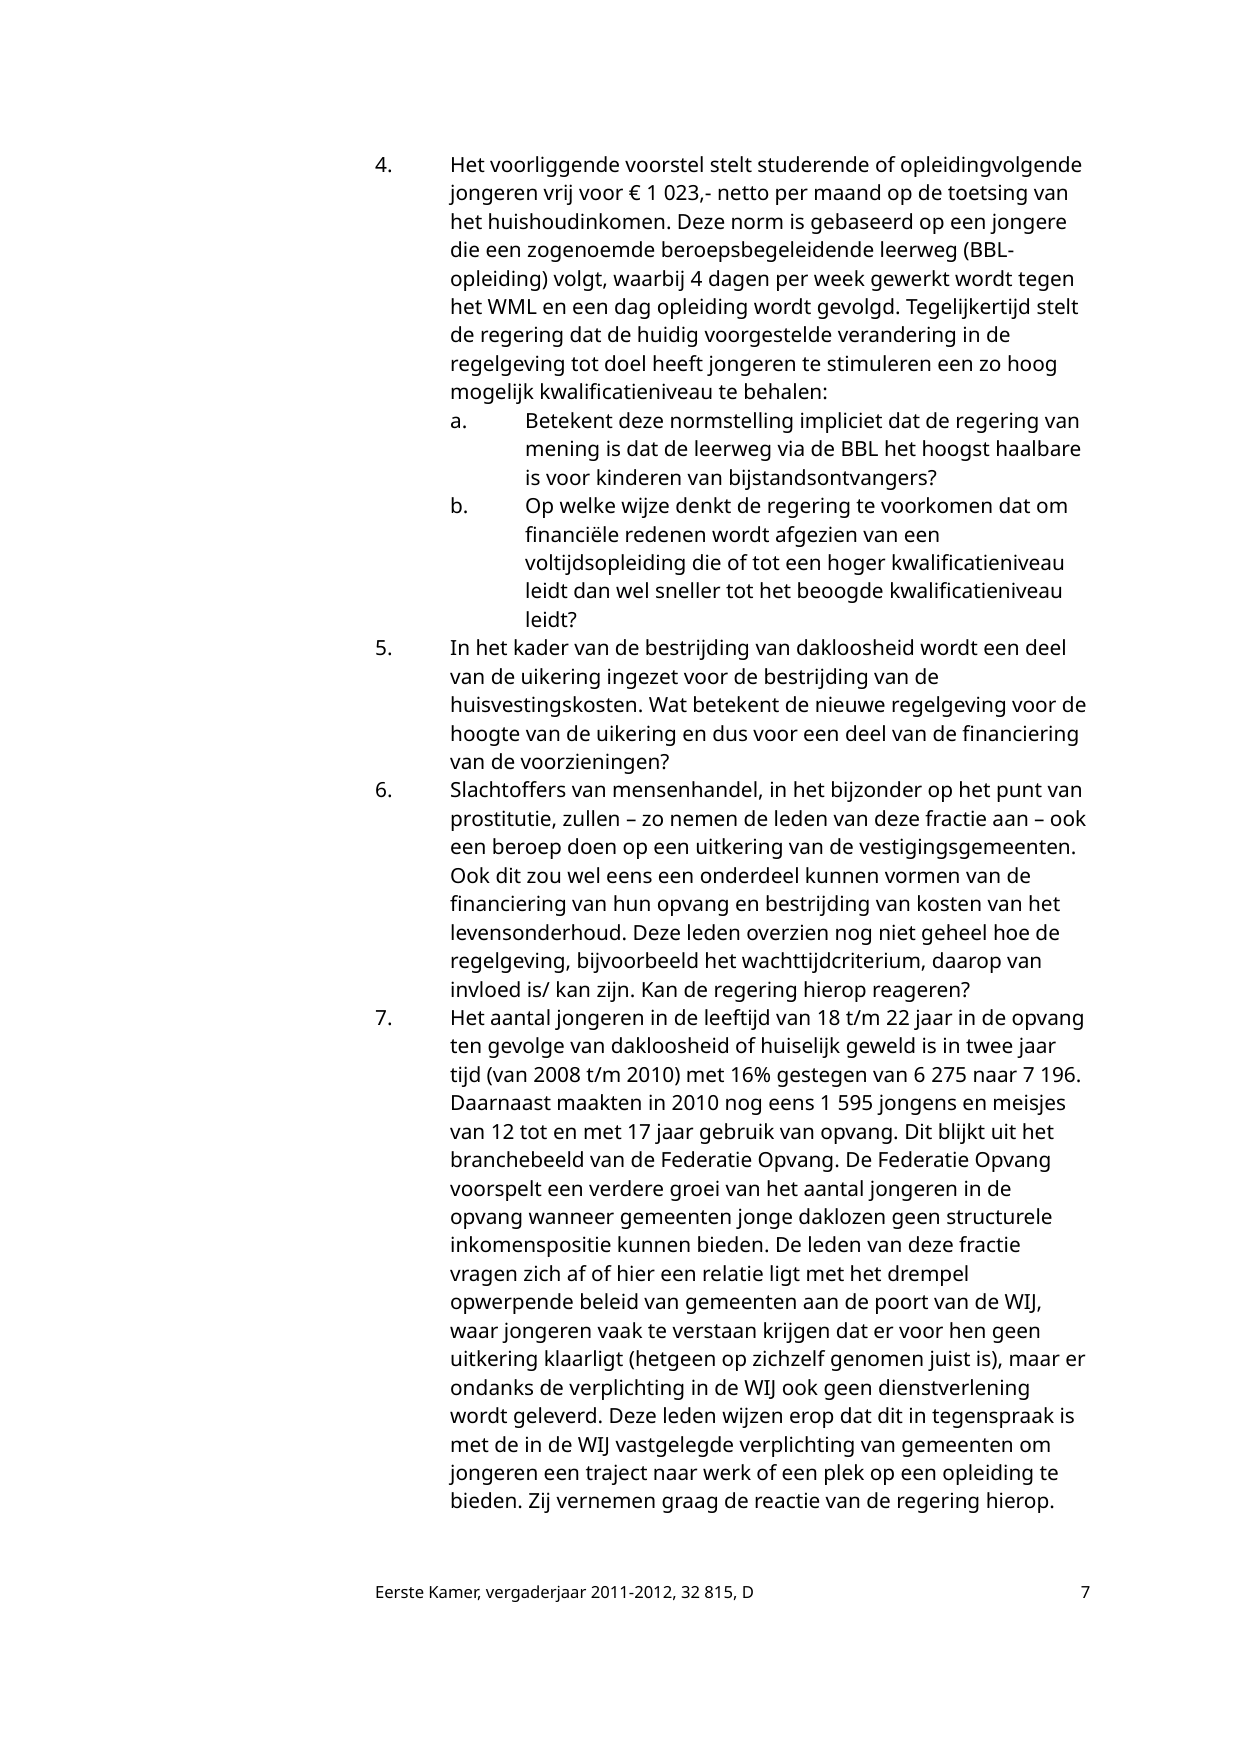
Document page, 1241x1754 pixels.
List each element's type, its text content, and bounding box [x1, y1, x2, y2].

list Op welke wijze denkt de regering te voorkomen dat om financiële redenen wordt afgezien van een voltijdsopleiding die of tot een hoger kwalificatieniveau leidt dan wel sneller tot het beoogde kwalificatieniveau leidt? [450, 548, 1090, 690]
list In het kader van de bestrijding van dakloosheid wordt een deel van de uikering ingezet voor de bestrijding van de huisvestingskosten. Wat betekent de nieuwe regelgeving voor de hoogte van de uikering en dus voor een deel van de financiering van de voorzieningen? [375, 690, 1090, 832]
list Het aantal jongeren in de leeftijd van 18 t/m 22 jaar in de opvang ten gevolge van dakloosheid of huiselijk geweld is in twee jaar tijd (van 2008 t/m 2010) met 16% gestegen van 6 275 naar 7 196. Daarnaast maakten in 2010 nog eens 1 595 jongens en meisjes van 12 tot en met 17 jaar gebruik van opvang. Dit blijkt uit het branchebeeld van de Federatie Opvang. De Federatie Opvang voorspelt een verdere groei van het aantal jongeren in de opvang wanneer gemeenten jonge daklozen geen structurele inkomenspositie kunnen bieden. De leden van deze fractie vragen zich af of hier een relatie ligt met het drempel opwerpende beleid van gemeenten aan de poort van de WIJ, waar jongeren vaak te verstaan krijgen dat er voor hen geen uitkering klaarligt (hetgeen op zichzelf genomen juist is), maar er ondanks de verplichting in de WIJ ook geen dienstverlening wordt geleverd. Deze leden wijzen erop dat dit in tegenspraak is met de in de WIJ vastgelegde verplichting van gemeenten om jongeren een traject naar werk of een plek op een opleiding te bieden. Zij vernemen graag de reactie van de regering hierop. [375, 1060, 1090, 1515]
list Betekent deze normstelling impliciet dat de regering van mening is dat de leerweg via de BBL het hoogst haalbare is voor kinderen van bijstandsontvangers? [450, 463, 1090, 548]
list Slachtoffers van mensenhandel, in het bijzonder op het punt van prostitutie, zullen – zo nemen de leden van deze fractie aan – ook een beroep doen op een uitkering van de vestigingsgemeenten. Ook dit zou wel eens een onderdeel kunnen vormen van de financiering van hun opvang en bestrijding van kosten van het levensonderhoud. Deze leden overzien nog niet geheel hoe de regelgeving, bijvoorbeeld het wachttijdcriterium, daarop van invloed is/ kan zijn. Kan de regering hierop reageren? [375, 832, 1090, 1060]
list Het voorliggende voorstel stelt studerende of opleidingvolgende jongeren vrij voor € 1 023,- netto per maand op de toetsing van het huishoudinkomen. Deze norm is gebaseerd op een jongere die een zogenoemde beroepsbegeleidende leerweg (BBL-opleiding) volgt, waarbij 4 dagen per week gewerkt wordt tegen het WML en een dag opleiding wordt gevolgd. Tegelijkertijd stelt de regering dat de huidig voorgestelde verandering in de regelgeving tot doel heeft jongeren te stimuleren een zo hoog mogelijk kwalificatieniveau te behalen: [375, 207, 1090, 463]
list Wat dient er met deze (toekomstige) huishoudens naar de mening van de regering te gebeuren? [450, 150, 1090, 207]
